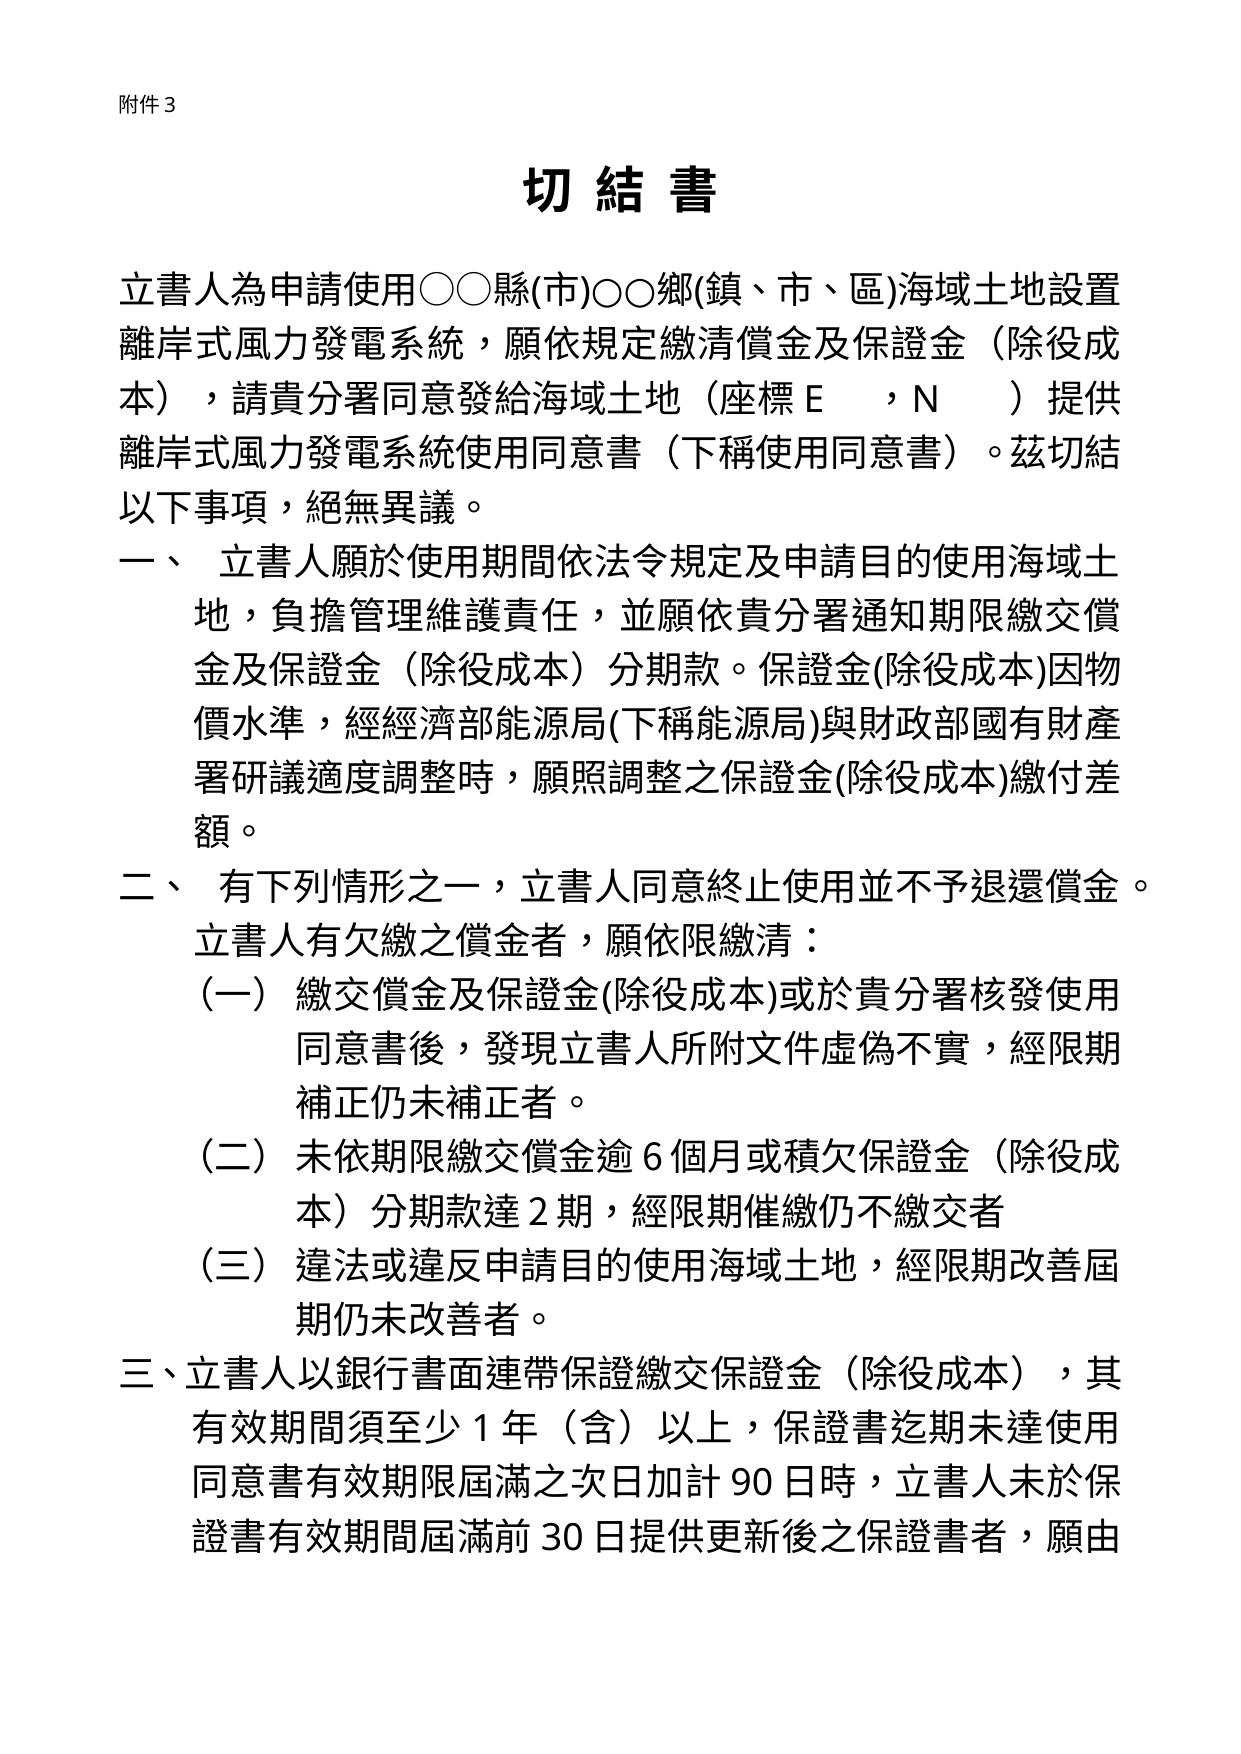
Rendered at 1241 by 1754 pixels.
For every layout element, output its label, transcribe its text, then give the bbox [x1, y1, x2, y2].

list 有下列情形之一，立書人同意終止使用並不予退還償金。立書人有欠繳之償金者，願依限繳清： [118, 857, 1122, 965]
list 違法或違反申請目的使用海域土地，經限期改善屆期仍未改善者。 [177, 1236, 1122, 1344]
list 立書人願於使用期間依法令規定及申請目的使用海域土地，負擔管理維護責任，並願依貴分署通知期限繳交償金及保證金（除役成本）分期款。保證金(除役成本)因物價水準，經經濟部能源局(下稱能源局)與財政部國有財產署研議適度調整時，願照調整之保證金(除役成本)繳付差額。 [118, 532, 1122, 857]
text 切 結 書 [118, 150, 1122, 222]
text 立書人為申請使用○○縣(市)○○鄉(鎮、市、區)海域土地設置離岸式風力發電系統，願依規定繳清償金及保證金（除役成本），請貴分署同意發給海域土地（座標E ，N ）提供離岸式風力發電系統使用同意書（下稱使用同意書）。茲切結以下事項，絕無異議。 [118, 260, 1122, 532]
list 未依期限繳交償金逾6個月或積欠保證金（除役成本）分期款達2期，經限期催繳仍不繳交者 [177, 1127, 1122, 1236]
text 三、立書人以銀行書面連帶保證繳交保證金（除役成本），其有效期間須至少1年（含）以上，保證書迄期未達使用同意書有效期限屆滿之次日加計90日時，立書人未於保證書有效期間屆滿前30日提供更新後之保證書者，願由 [118, 1344, 1122, 1561]
list 繳交償金及保證金(除役成本)或於貴分署核發使用同意書後，發現立書人所附文件虛偽不實，經限期補正仍未補正者。 [177, 965, 1122, 1127]
